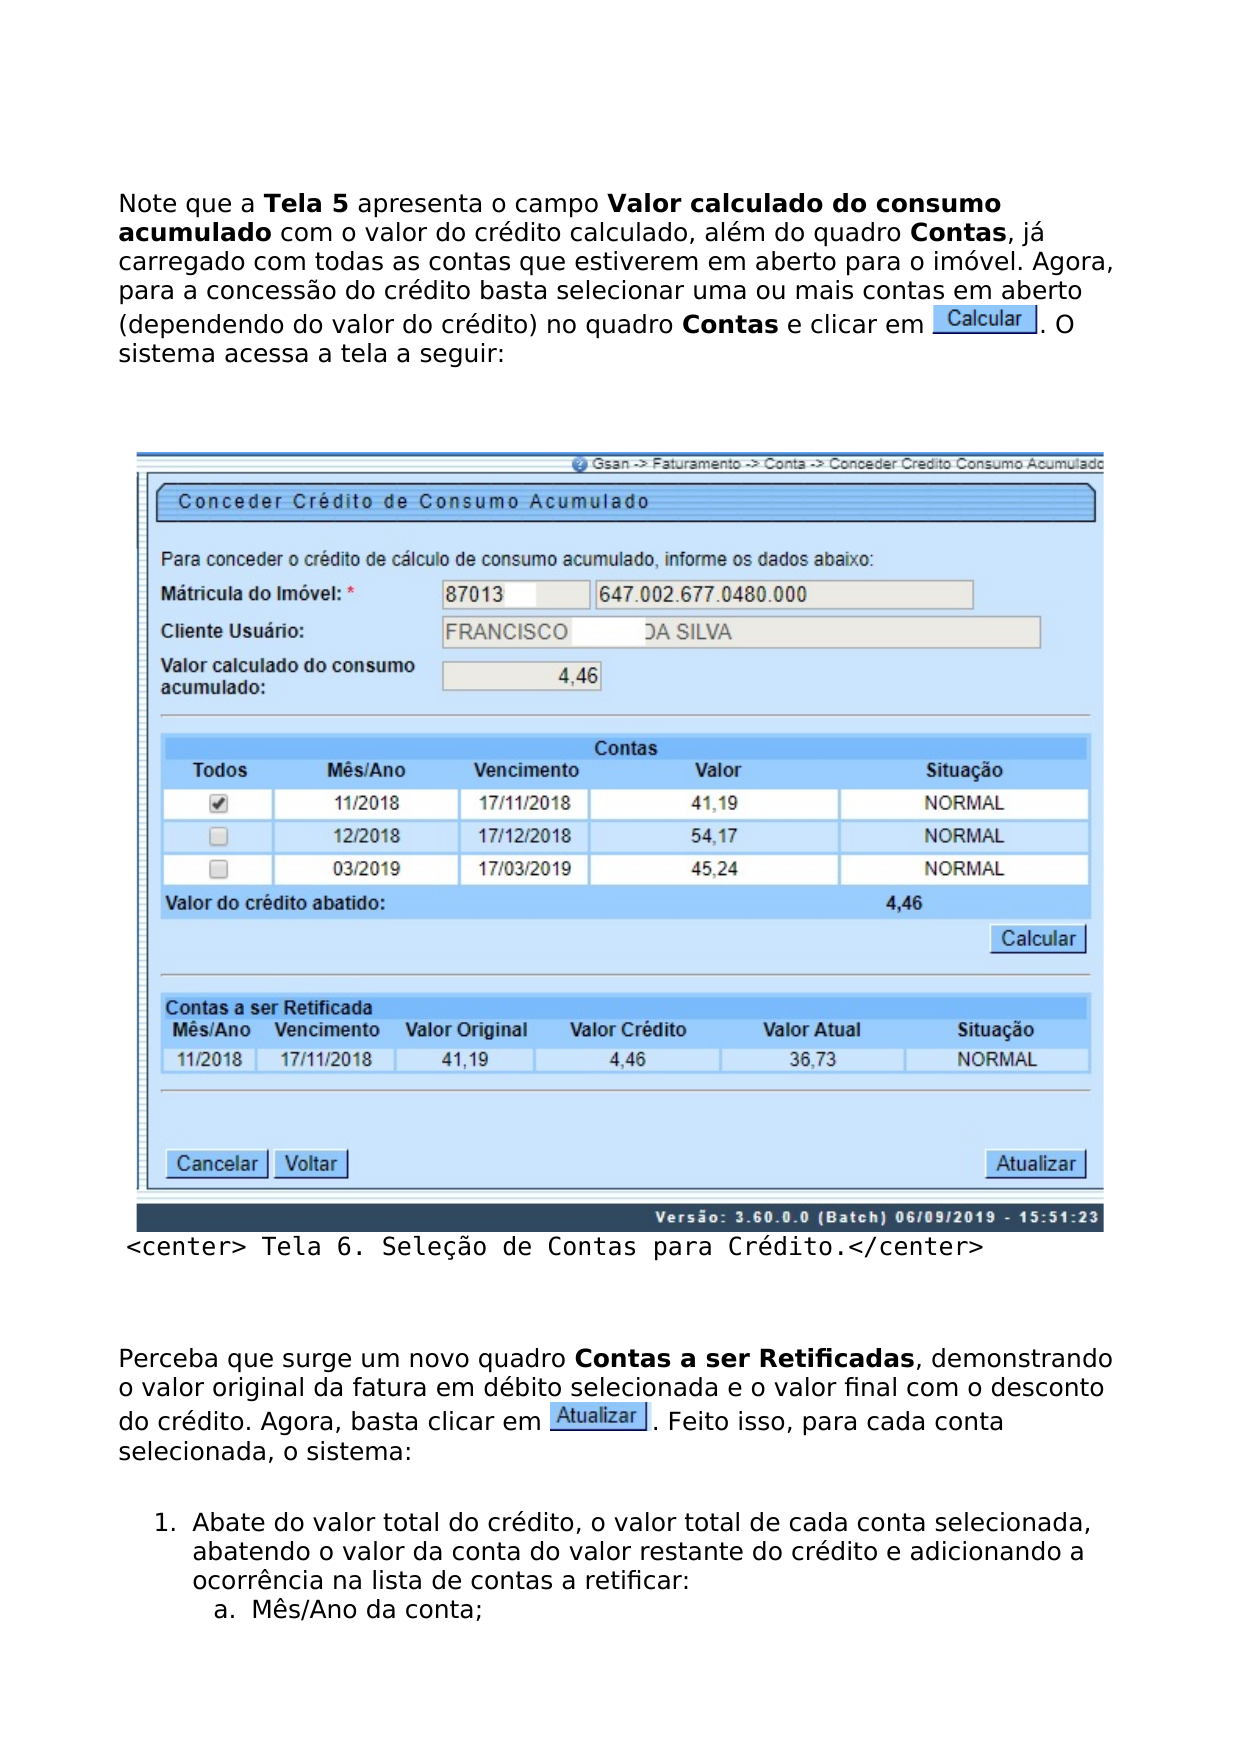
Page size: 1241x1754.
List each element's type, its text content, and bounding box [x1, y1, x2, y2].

picture [932, 305, 1039, 334]
picture [136, 452, 1104, 1232]
list Mês/Ano da conta; [236, 1595, 1122, 1624]
text Perceba que surge um novo quadro Contas a ser Retificadas, demonstrando o valor original da fatura em débito selecionada e o valor final com o desconto do crédito. Agora, basta clicar em . Feito isso, para cada conta selecionada, o sistema: [118, 1344, 1122, 1466]
picture [550, 1402, 652, 1431]
text Note que a Tela 5 apresenta o campo Valor calculado do consumo acumulado com o valor do crédito calculado, além do quadro Contas, já carregado com todas as contas que estiverem em aberto para o imóvel. Agora, para a concessão do crédito basta selecionar uma ou mais contas em aberto (dependendo do valor do crédito) no quadro Contas e clicar em . O sistema acessa a tela a seguir: [118, 189, 1122, 369]
text <center> Tela 6. Seleção de Contas para Crédito.</center> [118, 452, 1122, 1261]
list Abate do valor total do crédito, o valor total de cada conta selecionada, abatendo o valor da conta do valor restante do crédito e adicionando a ocorrência na lista de contas a retificar: [177, 1508, 1122, 1595]
